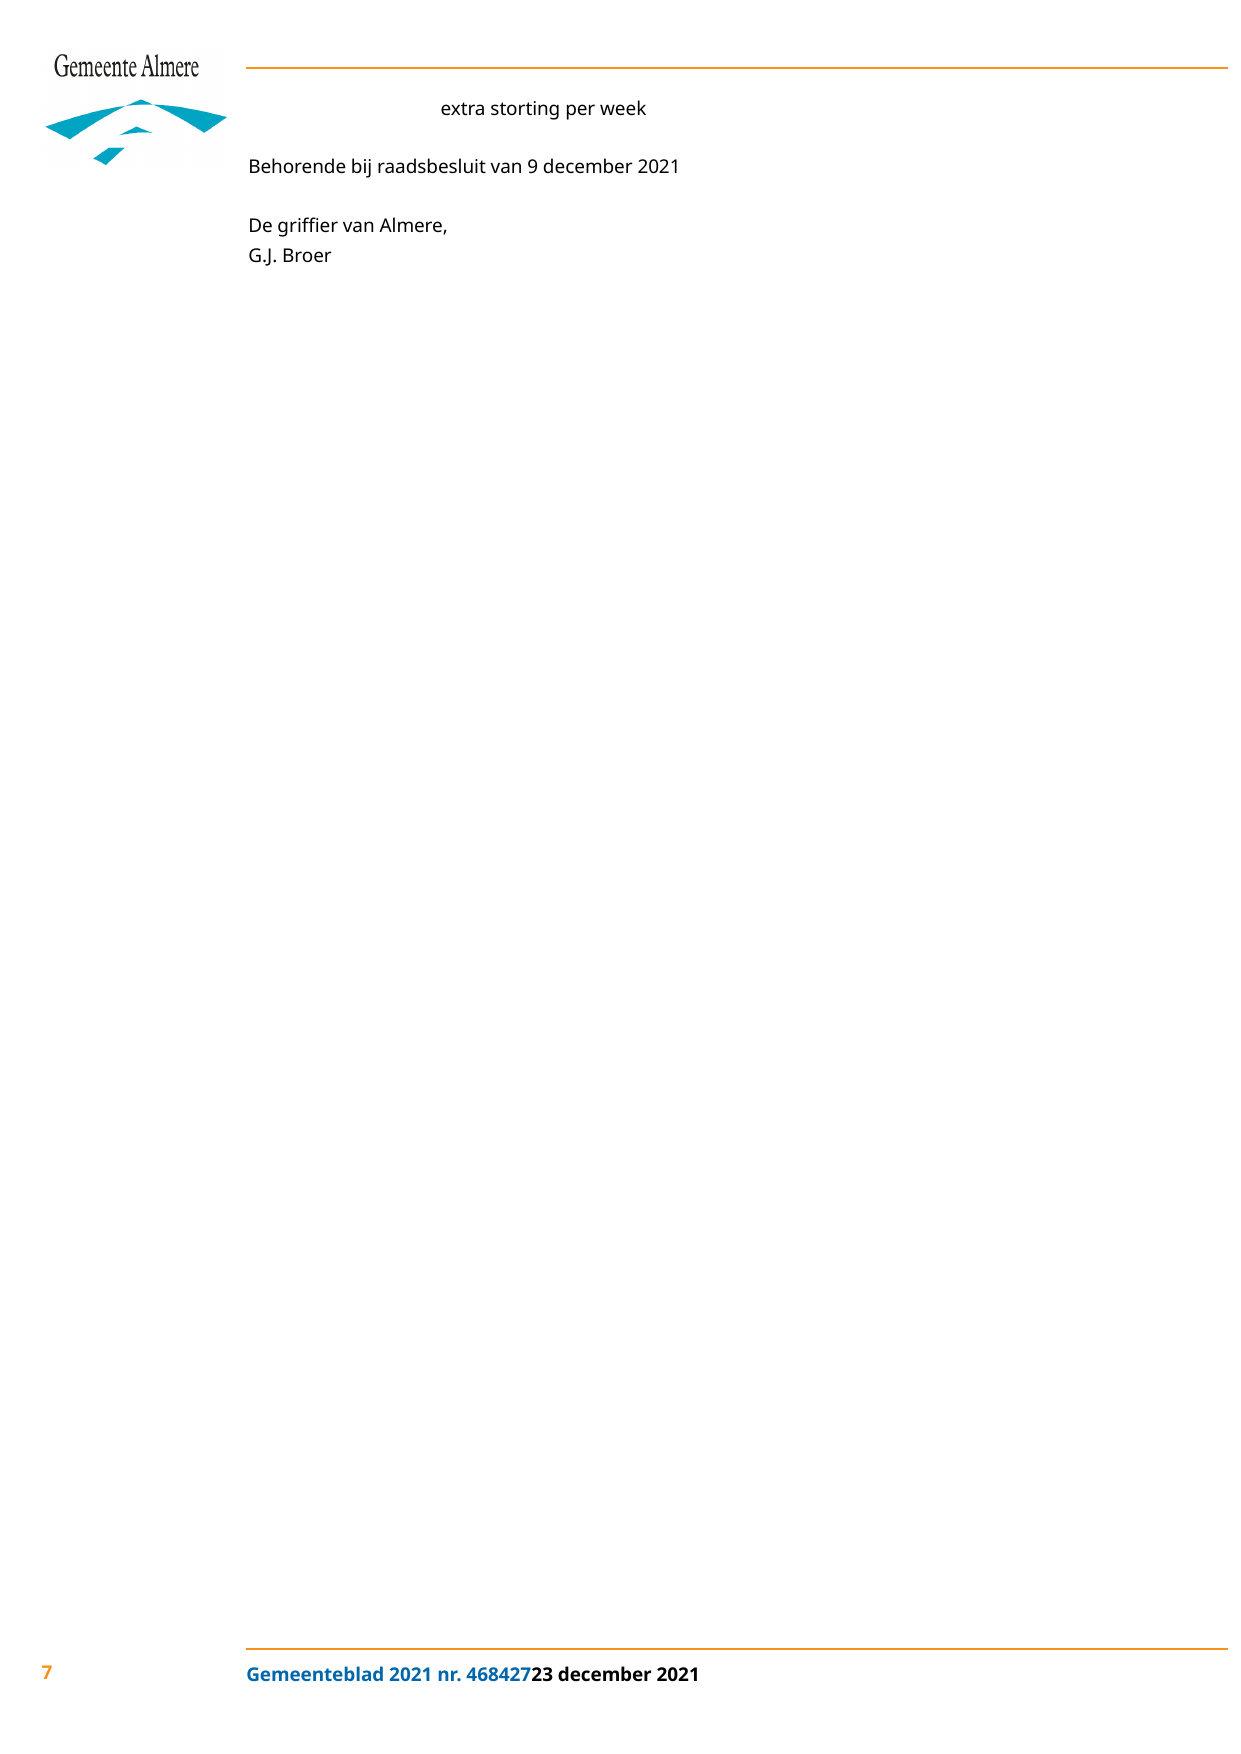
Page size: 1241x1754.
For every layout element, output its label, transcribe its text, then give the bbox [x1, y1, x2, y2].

picture [41, 47, 231, 172]
table_cell [959, 95, 1152, 121]
text Behorende bij raadsbesluit van 9 december 2021 [248, 153, 1152, 179]
table_cell extra storting per week [440, 95, 959, 121]
text De griffier van Almere, [248, 212, 1152, 238]
table_cell [248, 95, 440, 121]
text G.J. Broer [248, 242, 1152, 268]
